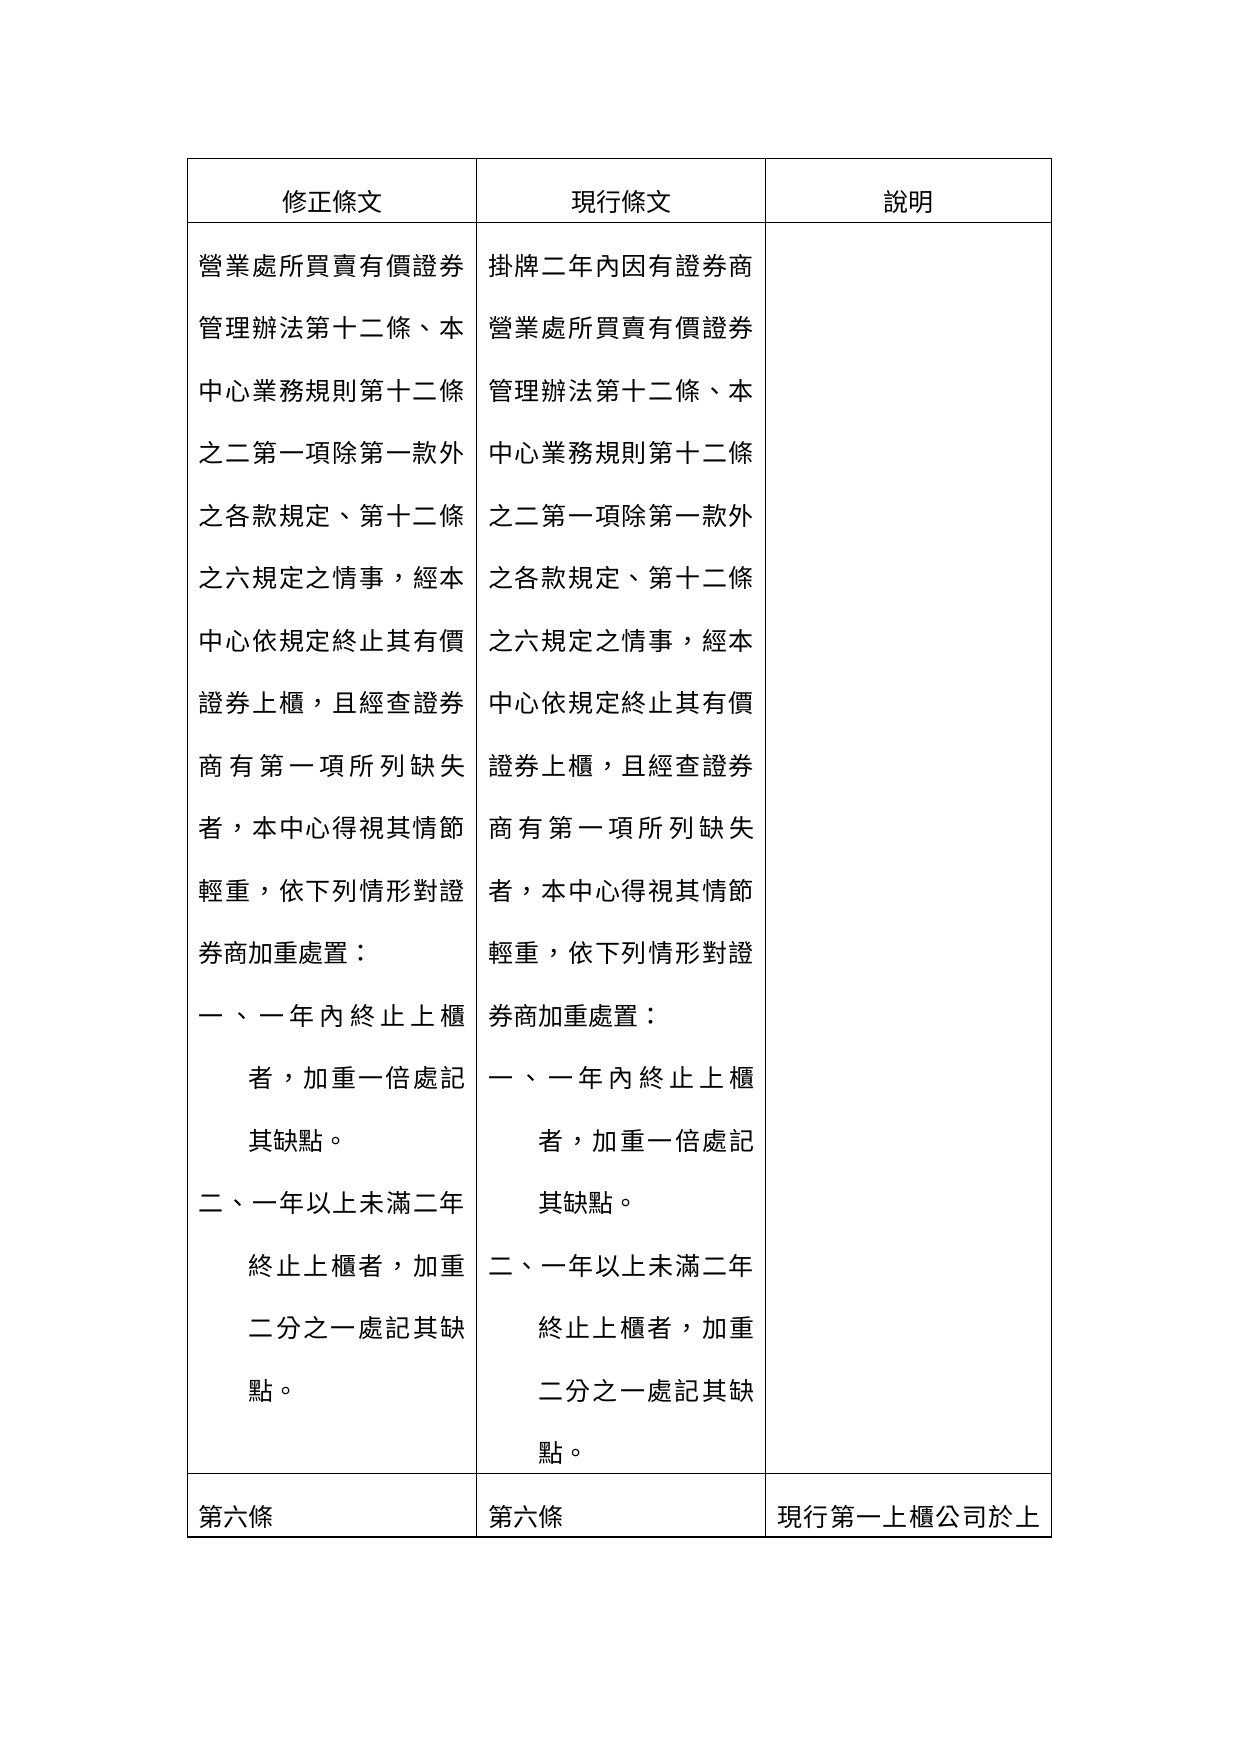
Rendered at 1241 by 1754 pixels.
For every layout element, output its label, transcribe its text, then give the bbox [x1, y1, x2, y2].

table_cell 營業處所買賣有價證券管理辦法第十二條、本中心業務規則第十二條之二第一項除第一款外之各款規定、第十二條之六規定之情事，經本中心依規定終止其有價證券上櫃，且經查證券商有第一項所列缺失者，本中心得視其情節輕重，依下列情形對證券商加重處置： 一、一年內終止上櫃者，加重一倍處記其缺點。 二、一年以上未滿二年終止上櫃者，加重二分之一處記其缺點。 [188, 223, 476, 1473]
table_header 修正條文 [188, 159, 476, 222]
table_cell 第六條 [188, 1474, 476, 1536]
table_cell 第六條 [477, 1474, 765, 1536]
table_cell 現行第一上櫃公司於上 [766, 1474, 1051, 1536]
table_header 現行條文 [477, 159, 765, 222]
table_cell [766, 223, 1051, 1473]
table_header 說明 [766, 159, 1051, 222]
table_cell 掛牌二年內因有證券商營業處所買賣有價證券管理辦法第十二條、本中心業務規則第十二條之二第一項除第一款外之各款規定、第十二條之六規定之情事，經本中心依規定終止其有價證券上櫃，且經查證券商有第一項所列缺失者，本中心得視其情節輕重，依下列情形對證券商加重處置： 一、一年內終止上櫃者，加重一倍處記其缺點。 二、一年以上未滿二年終止上櫃者，加重二分之一處記其缺點。 [477, 223, 765, 1473]
